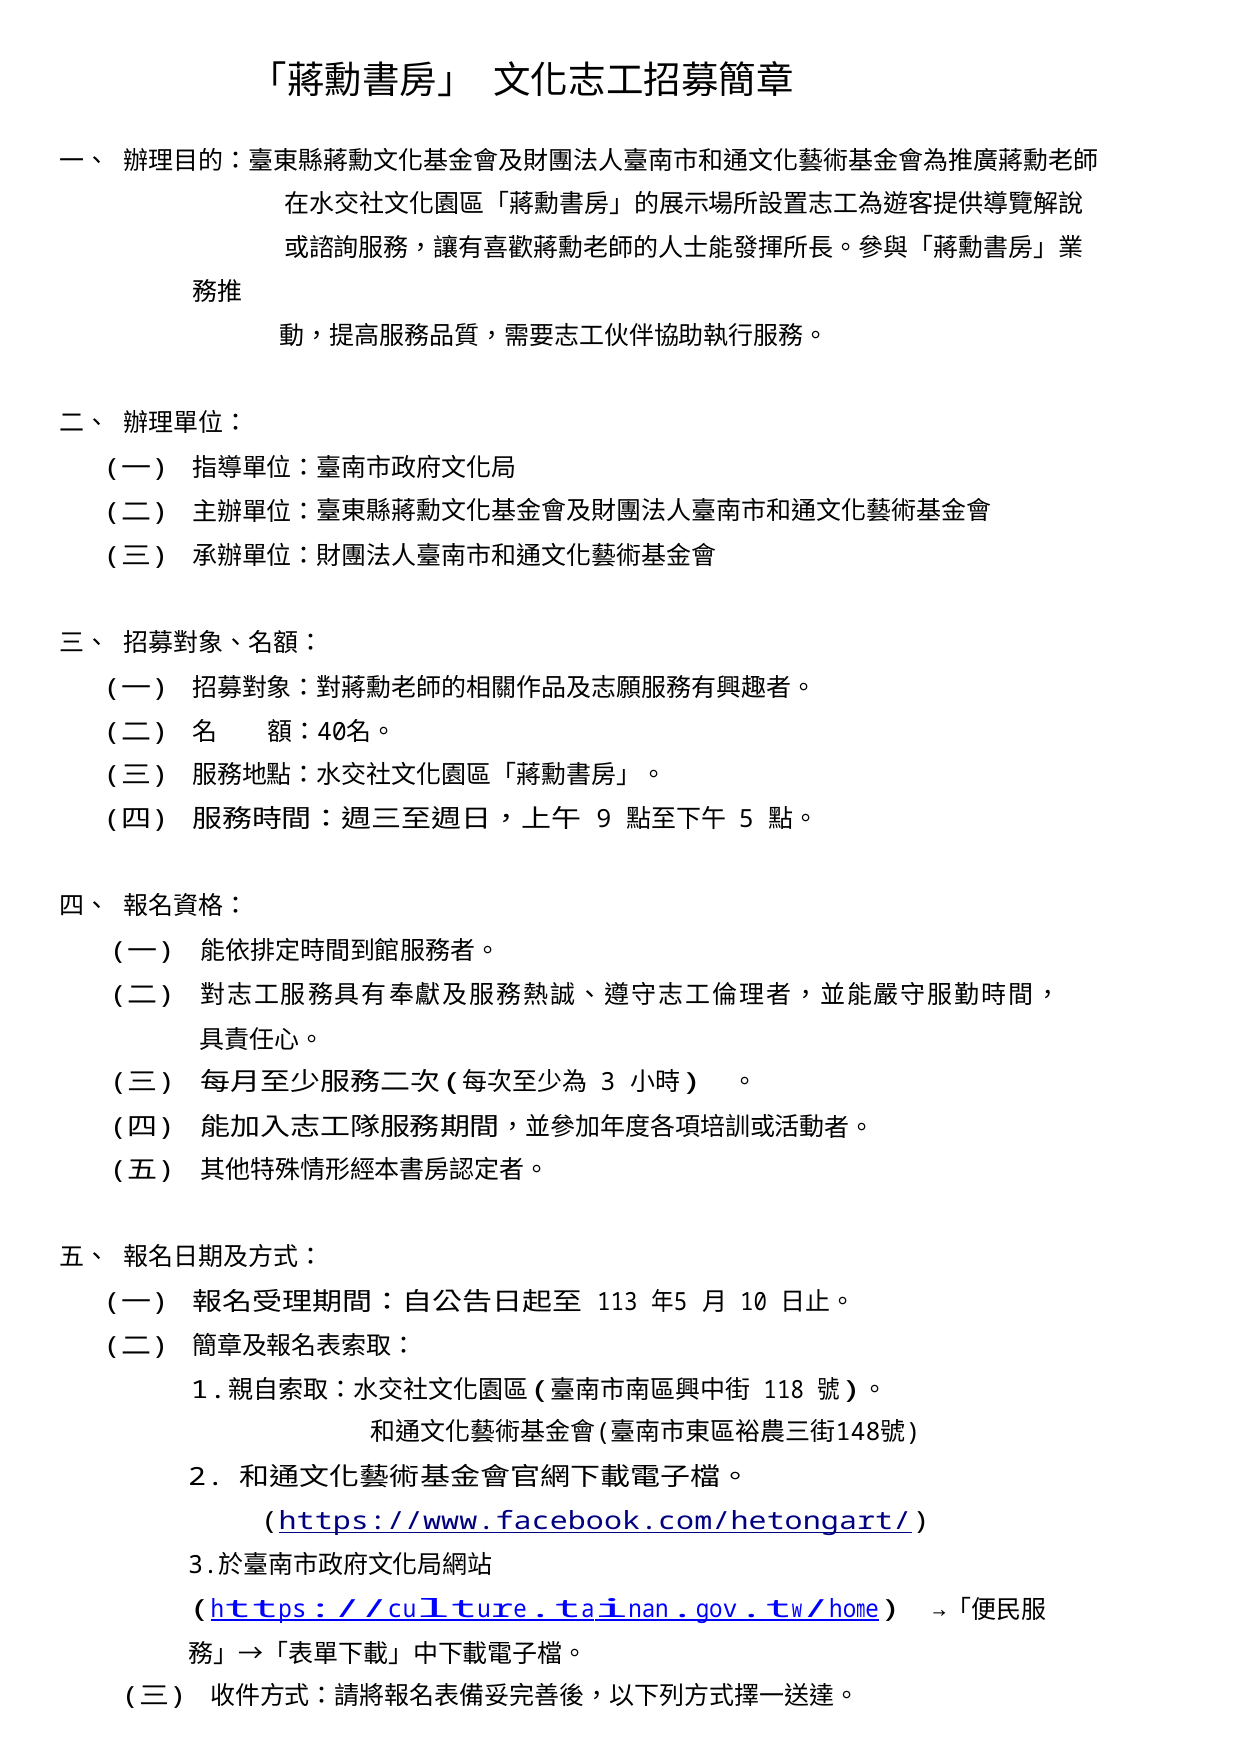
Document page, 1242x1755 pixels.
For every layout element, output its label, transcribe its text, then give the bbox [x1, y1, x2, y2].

text 具責任心。 [184, 1011, 1137, 1054]
text 和通文化藝術基金會(臺南市東區裕農三街148號) [190, 1406, 1137, 1449]
text (四) 能加入志工隊服務期間，並參加年度各項培訓或活動者。 [109, 1099, 1137, 1143]
text (二) 主辦單位：臺東縣蔣勳文化基金會及財團法人臺南市和通文化藝術基金會 [103, 484, 1137, 528]
text (四) 服務時間：週三至週日，上午 9 點至下午 5 點。 [103, 791, 1137, 835]
text (二) 簡章及報名表索取： [103, 1318, 1137, 1362]
text (一) 能依排定時間到館服務者。 [109, 923, 1137, 967]
text 在水交社文化園區「蔣勳書房」的展示場所設置志工為遊客提供導覽解說 [59, 178, 1104, 222]
text (二) 名 額：40名。 [103, 704, 1137, 747]
text 3.於臺南市政府文化局網站(https://culture.tainan.gov.tw/home) →「便民服務」→「表單下載」中下載電子檔。 [188, 1537, 1059, 1668]
text 「蔣勳書房」 文化志工招募簡章 [48, 55, 854, 103]
text 三、 招募對象、名額： [59, 616, 1137, 660]
text 五、 報名日期及方式： [59, 1231, 1137, 1274]
text 2. 和通文化藝術基金會官網下載電子檔。 [188, 1449, 1059, 1493]
text 二、 辦理單位： [59, 397, 1137, 440]
text (https://www.facebook.com/hetongart/) [188, 1493, 1059, 1537]
text 1.親自索取：水交社文化園區(臺南市南區興中街 118 號)。 [190, 1362, 1137, 1406]
text (三) 每月至少服務二次(每次至少為 3 小時) 。 [109, 1055, 1109, 1099]
text (一) 報名受理期間：自公告日起至 113 年5 月 10 日止。 [103, 1274, 1137, 1318]
text 動，提高服務品質，需要志工伙伴協助執行服務。 [59, 309, 1104, 353]
text (二) 對志工服務具有奉獻及服務熱誠、遵守志工倫理者，並能嚴守服勤時間， [109, 967, 1137, 1011]
text 一、 辦理目的：臺東縣蔣勳文化基金會及財團法人臺南市和通文化藝術基金會為推廣蔣勳老師 [59, 134, 1104, 178]
text (一) 招募對象：對蔣勳老師的相關作品及志願服務有興趣者。 [103, 660, 1137, 704]
text 或諮詢服務，讓有喜歡蔣勳老師的人士能發揮所長。參與「蔣勳書房」業務推 [59, 222, 1104, 309]
text (三) 收件方式：請將報名表備妥完善後，以下列方式擇一送達。 [103, 1668, 1137, 1712]
text (三) 承辦單位：財團法人臺南市和通文化藝術基金會 [103, 528, 1137, 572]
text 四、 報名資格： [59, 879, 1137, 923]
text (三) 服務地點：水交社文化園區「蔣勳書房」。 [103, 747, 1137, 791]
text (五) 其他特殊情形經本書房認定者。 [109, 1143, 1137, 1186]
text (一) 指導單位：臺南市政府文化局 [103, 440, 1137, 484]
